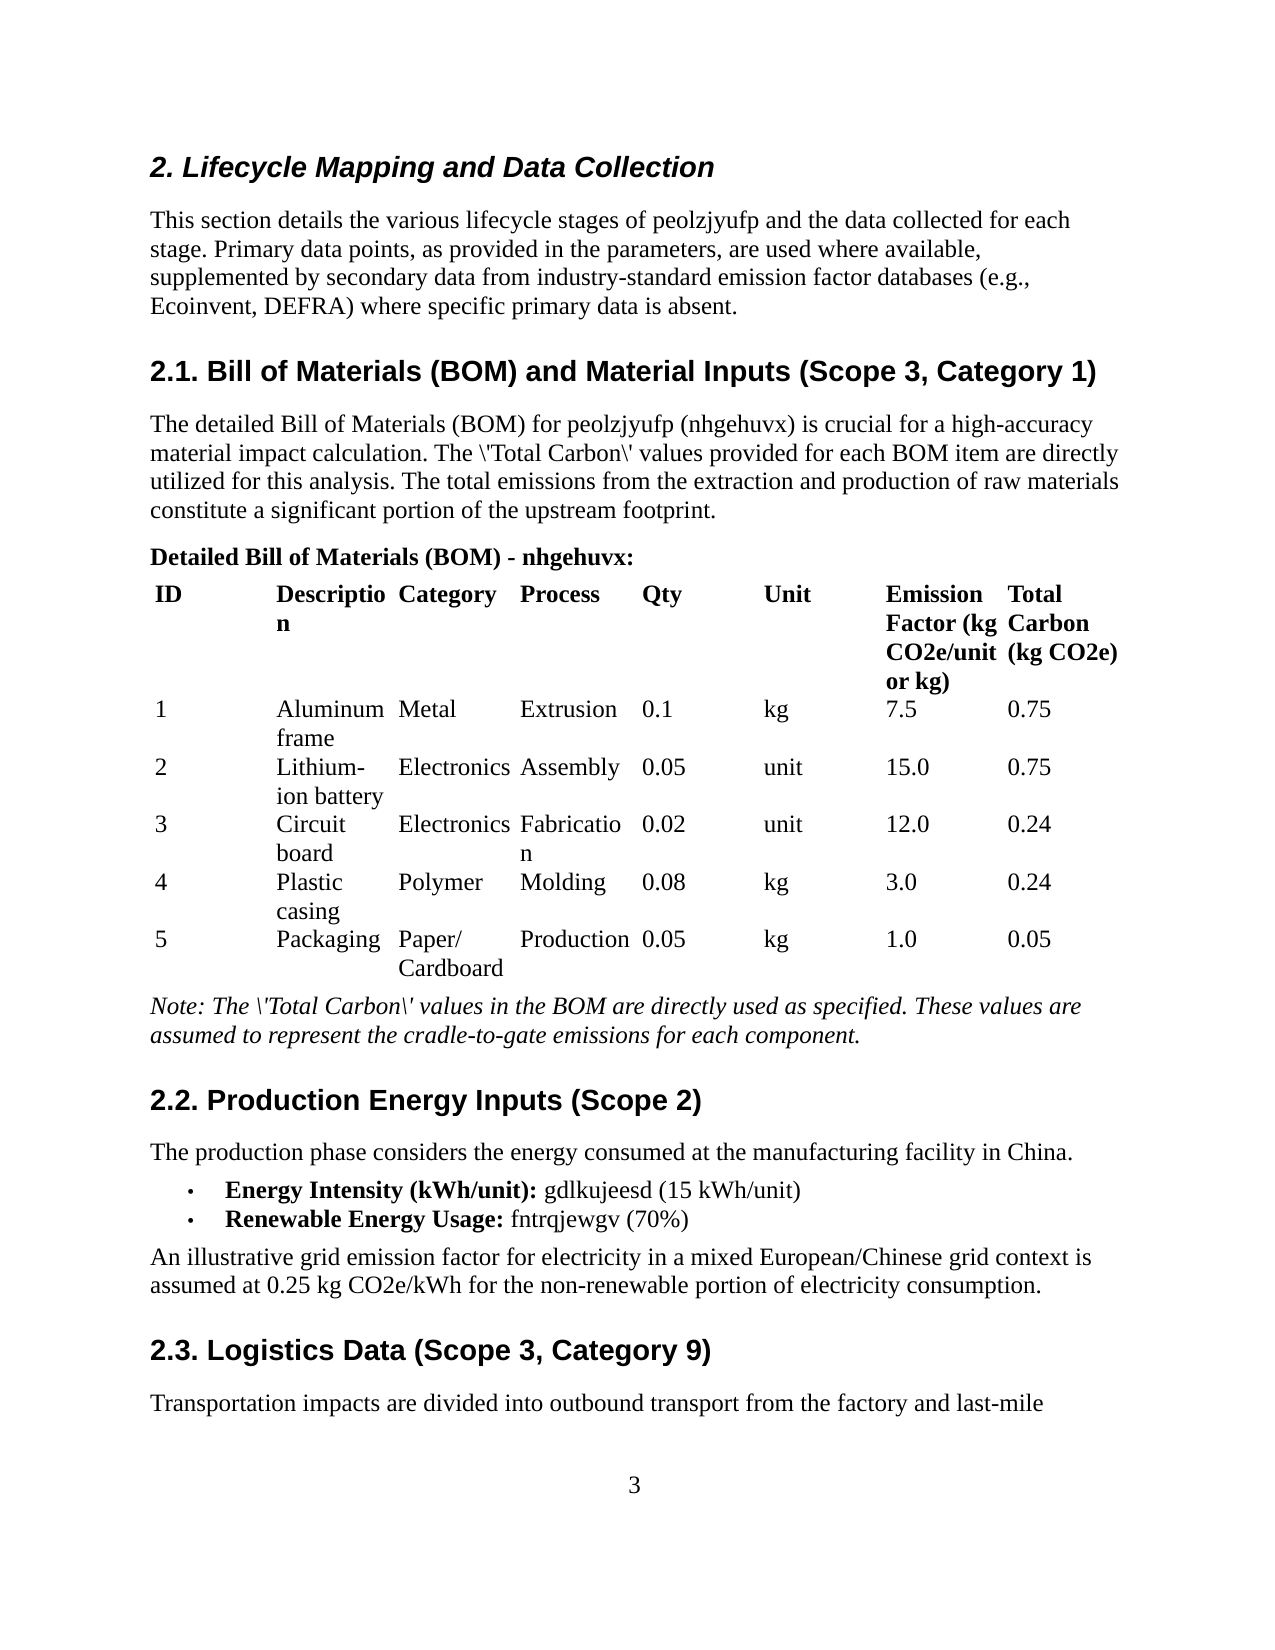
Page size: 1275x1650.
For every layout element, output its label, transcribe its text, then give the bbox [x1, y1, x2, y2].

list Renewable Energy Usage: fntrqjewgv (70%) [187, 1204, 1125, 1233]
table_cell Polymer [394, 867, 516, 924]
table_cell Lithium-ion battery [272, 752, 394, 809]
table_cell Plastic casing [272, 867, 394, 924]
table_header Emission Factor (kg CO2e/unit or kg) [881, 580, 1003, 694]
table_cell Electronics [394, 810, 516, 867]
table_header Total Carbon (kg CO2e) [1003, 580, 1125, 694]
table_cell 1.0 [881, 925, 1003, 982]
table_cell 0.05 [638, 925, 759, 982]
subtitle 2.3. Logistics Data (Scope 3, Category 9) [150, 1333, 1125, 1367]
table_cell unit [759, 752, 881, 809]
table_cell 12.0 [881, 810, 1003, 867]
table_cell 5 [150, 925, 272, 982]
table_cell 4 [150, 867, 272, 924]
table_cell Packaging [272, 925, 394, 982]
table_cell kg [759, 867, 881, 924]
text Transportation impacts are divided into outbound transport from the factory and last-mile [150, 1388, 1125, 1417]
list Energy Intensity (kWh/unit): gdlkujeesd (15 kWh/unit) [187, 1175, 1125, 1204]
table_cell 0.1 [638, 695, 759, 752]
table_cell 7.5 [881, 695, 1003, 752]
table_cell 1 [150, 695, 272, 752]
table_cell Fabrication [516, 810, 637, 867]
text Detailed Bill of Materials (BOM) - nhgehuvx: [150, 542, 1125, 571]
table_header Process [516, 580, 637, 694]
table_cell Extrusion [516, 695, 637, 752]
table_cell kg [759, 695, 881, 752]
table_header Description [272, 580, 394, 694]
table_cell Metal [394, 695, 516, 752]
text An illustrative grid emission factor for electricity in a mixed European/Chinese grid context is assumed at 0.25 kg CO2e/kWh for the non-renewable portion of electricity consumption. [150, 1242, 1125, 1299]
table_cell 0.24 [1003, 810, 1125, 867]
table_header Unit [759, 580, 881, 694]
table_cell 0.08 [638, 867, 759, 924]
table_cell Paper/Cardboard [394, 925, 516, 982]
table_cell 0.02 [638, 810, 759, 867]
table_cell Electronics [394, 752, 516, 809]
subtitle 2. Lifecycle Mapping and Data Collection [150, 150, 1125, 183]
table_cell 15.0 [881, 752, 1003, 809]
table_cell 0.75 [1003, 695, 1125, 752]
table_header Category [394, 580, 516, 694]
table_header Qty [638, 580, 759, 694]
text Note: The \'Total Carbon\' values in the BOM are directly used as specified. These values are assumed to represent the cradle-to-gate emissions for each component. [150, 991, 1125, 1048]
subtitle 2.1. Bill of Materials (BOM) and Material Inputs (Scope 3, Category 1) [150, 354, 1125, 387]
text The detailed Bill of Materials (BOM) for peolzjyufp (nhgehuvx) is crucial for a high-accuracy material impact calculation. The \'Total Carbon\' values provided for each BOM item are directly utilized for this analysis. The total emissions from the extraction and production of raw materials constitute a significant portion of the upstream footprint. [150, 409, 1125, 524]
table_cell 3.0 [881, 867, 1003, 924]
table_cell 3 [150, 810, 272, 867]
table_header ID [150, 580, 272, 694]
table_cell 2 [150, 752, 272, 809]
table_cell 0.05 [638, 752, 759, 809]
text This section details the various lifecycle stages of peolzjyufp and the data collected for each stage. Primary data points, as provided in the parameters, are used where available, supplemented by secondary data from industry-standard emission factor databases (e.g., Ecoinvent, DEFRA) where specific primary data is absent. [150, 205, 1125, 320]
table_cell Aluminum frame [272, 695, 394, 752]
text The production phase considers the energy consumed at the manufacturing facility in China. [150, 1137, 1125, 1166]
table_cell Circuit board [272, 810, 394, 867]
subtitle 2.2. Production Energy Inputs (Scope 2) [150, 1082, 1125, 1116]
table_cell Assembly [516, 752, 637, 809]
table_cell Molding [516, 867, 637, 924]
table_cell 0.24 [1003, 867, 1125, 924]
table_cell Production [516, 925, 637, 982]
table_cell 0.75 [1003, 752, 1125, 809]
table_cell kg [759, 925, 881, 982]
table_cell 0.05 [1003, 925, 1125, 982]
table_cell unit [759, 810, 881, 867]
